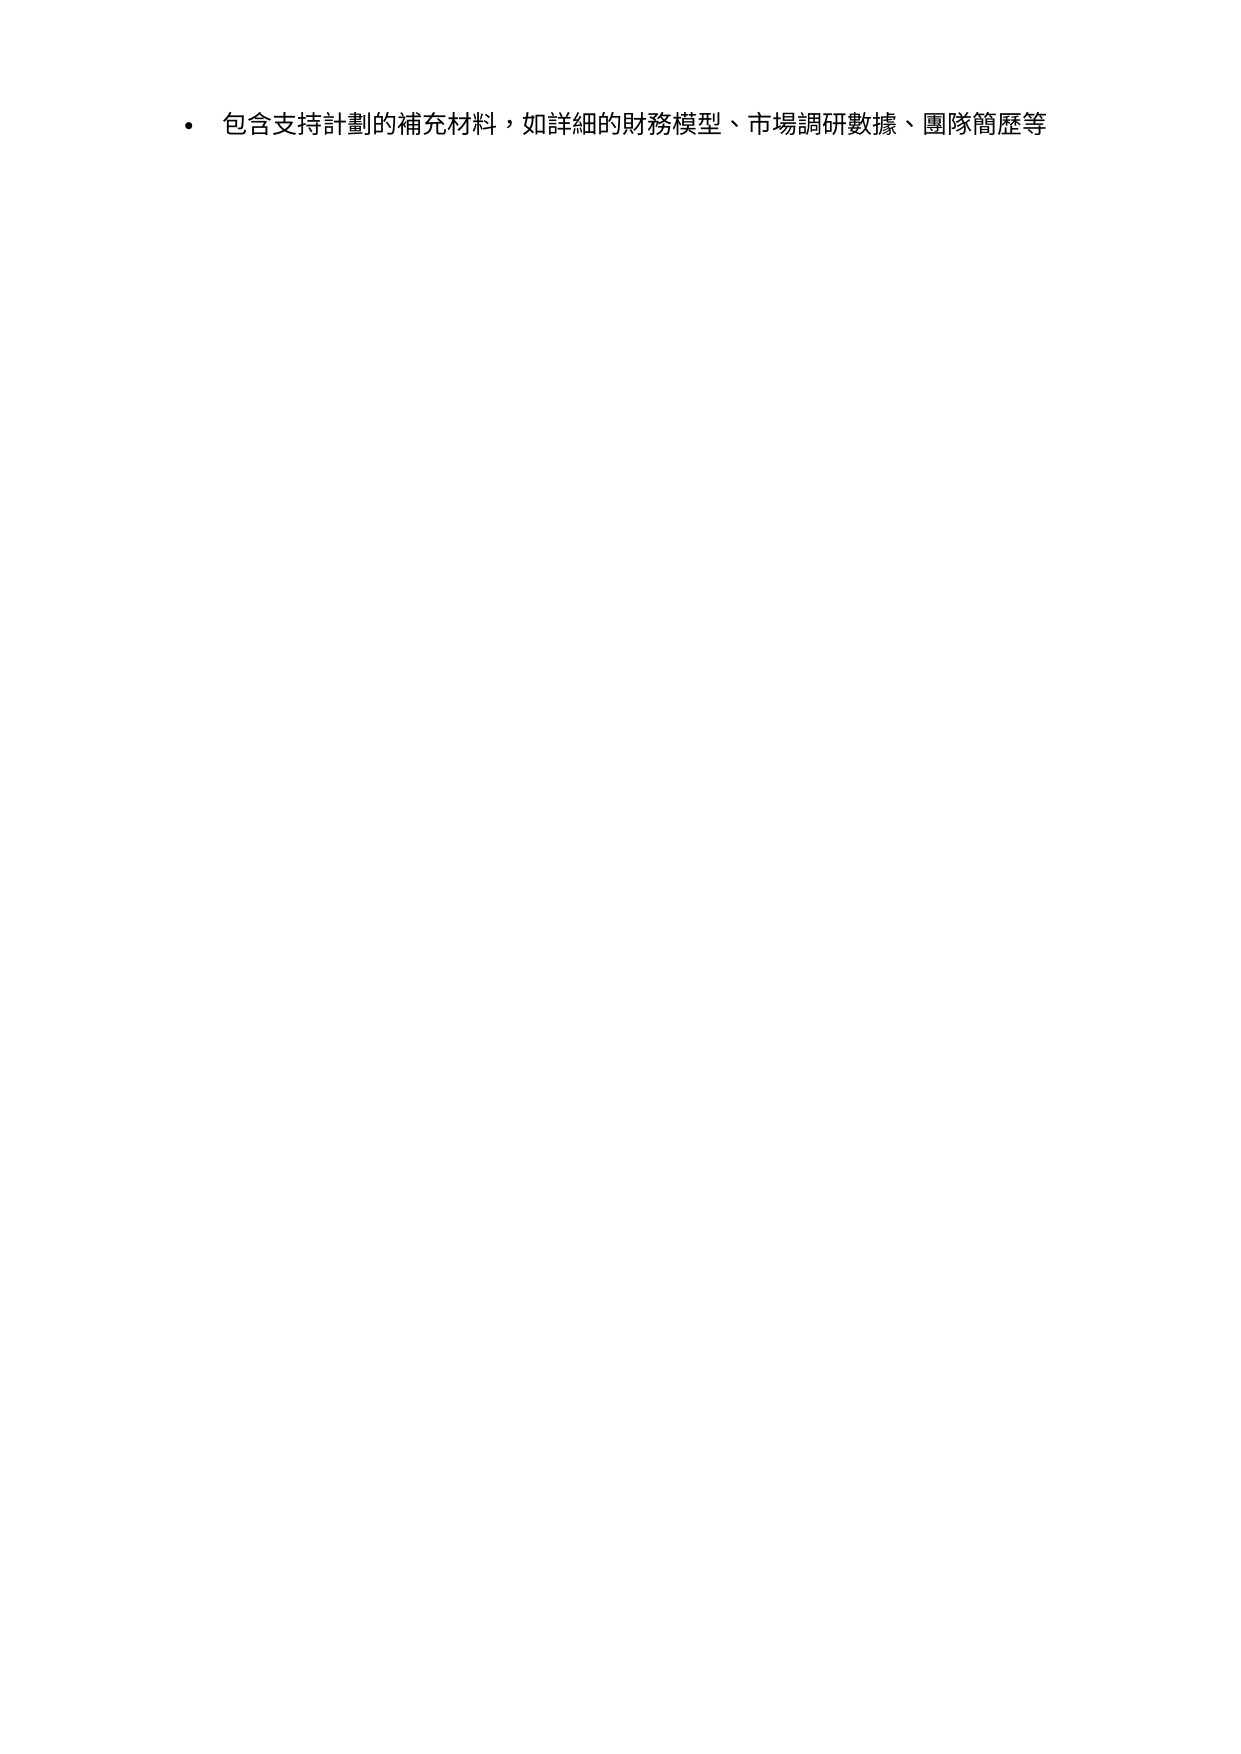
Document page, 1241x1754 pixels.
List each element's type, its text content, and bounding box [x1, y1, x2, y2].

list 包含支持計劃的補充材料，如詳細的財務模型、市場調研數據、團隊簡歷等 [185, 81, 1137, 143]
